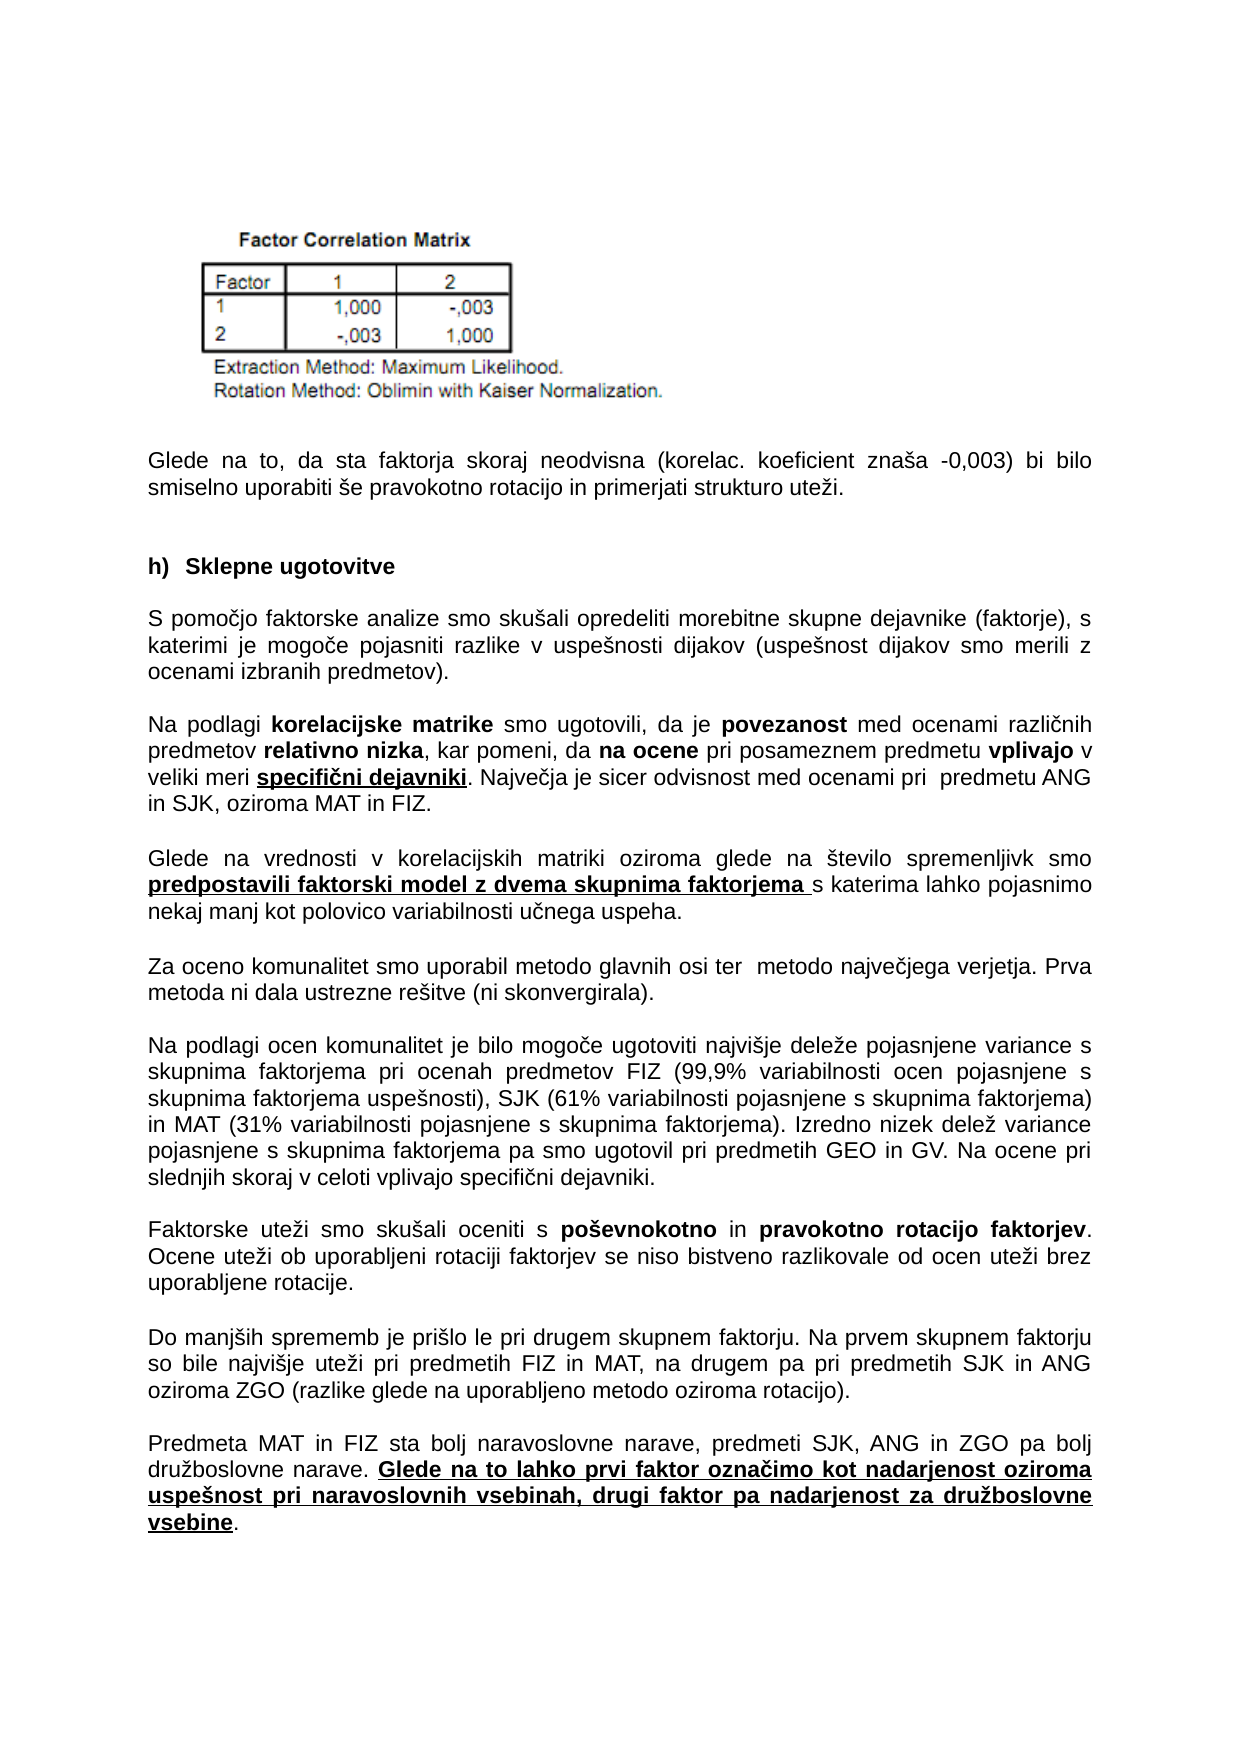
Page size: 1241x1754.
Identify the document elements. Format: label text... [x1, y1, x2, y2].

text Na podlagi korelacijske matrike smo ugotovili, da je povezanost med ocenami različnih predmetov relativno nizka, kar pomeni, da na ocene pri posameznem predmetu vplivajo v veliki meri specifični dejavniki. Največja je sicer odvisnost med ocenami pri predmetu ANG in SJK, oziroma MAT in FIZ. [148, 711, 1093, 816]
list Sklepne ugotovitve [148, 553, 1093, 579]
picture [147, 173, 839, 421]
text Do manjših sprememb je prišlo le pri drugem skupnem faktorju. Na prvem skupnem faktorju so bile najvišje uteži pri predmetih FIZ in MAT, na drugem pa pri predmetih SJK in ANG oziroma ZGO (razlike glede na uporabljeno metodo oziroma rotacijo). [148, 1324, 1093, 1403]
text Glede na vrednosti v korelacijskih matriki oziroma glede na število spremenljivk smo predpostavili faktorski model z dvema skupnima faktorjema s katerima lahko pojasnimo nekaj manj kot polovico variabilnosti učnega uspeha. [148, 845, 1093, 924]
text Faktorske uteži smo skušali oceniti s poševnokotno in pravokotno rotacijo faktorjev. Ocene uteži ob uporabljeni rotaciji faktorjev se niso bistveno razlikovale od ocen uteži brez uporabljene rotacije. [148, 1216, 1093, 1295]
text Za oceno komunalitet smo uporabil metodo glavnih osi ter metodo največjega verjetja. Prva metoda ni dala ustrezne rešitve (ni skonvergirala). [148, 953, 1093, 1005]
text Na podlagi ocen komunalitet je bilo mogoče ugotoviti najvišje deleže pojasnjene variance s skupnima faktorjema pri ocenah predmetov FIZ (99,9% variabilnosti ocen pojasnjene s skupnima faktorjema uspešnosti), SJK (61% variabilnosti pojasnjene s skupnima faktorjema) in MAT (31% variabilnosti pojasnjene s skupnima faktorjema). Izredno nizek delež variance pojasnjene s skupnima faktorjema pa smo ugotovil pri predmetih GEO in GV. Na ocene pri slednjih skoraj v celoti vplivajo specifični dejavniki. [148, 1032, 1093, 1190]
text Glede na to, da sta faktorja skoraj neodvisna (korelac. koeficient znaša -0,003) bi bilo smiselno uporabiti še pravokotno rotacijo in primerjati strukturo uteži. [148, 447, 1093, 500]
text Predmeta MAT in FIZ sta bolj naravoslovne narave, predmeti SJK, ANG in ZGO pa bolj družboslovne narave. Glede na to lahko prvi faktor označimo kot nadarjenost oziroma uspešnost pri naravoslovnih vsebinah, drugi faktor pa nadarjenost za družboslovne [148, 1429, 1093, 1505]
text vsebine. [148, 1506, 1093, 1535]
text S pomočjo faktorske analize smo skušali opredeliti morebitne skupne dejavnike (faktorje), s katerimi je mogoče pojasniti razlike v uspešnosti dijakov (uspešnost dijakov smo merili z ocenami izbranih predmetov). [148, 605, 1093, 684]
